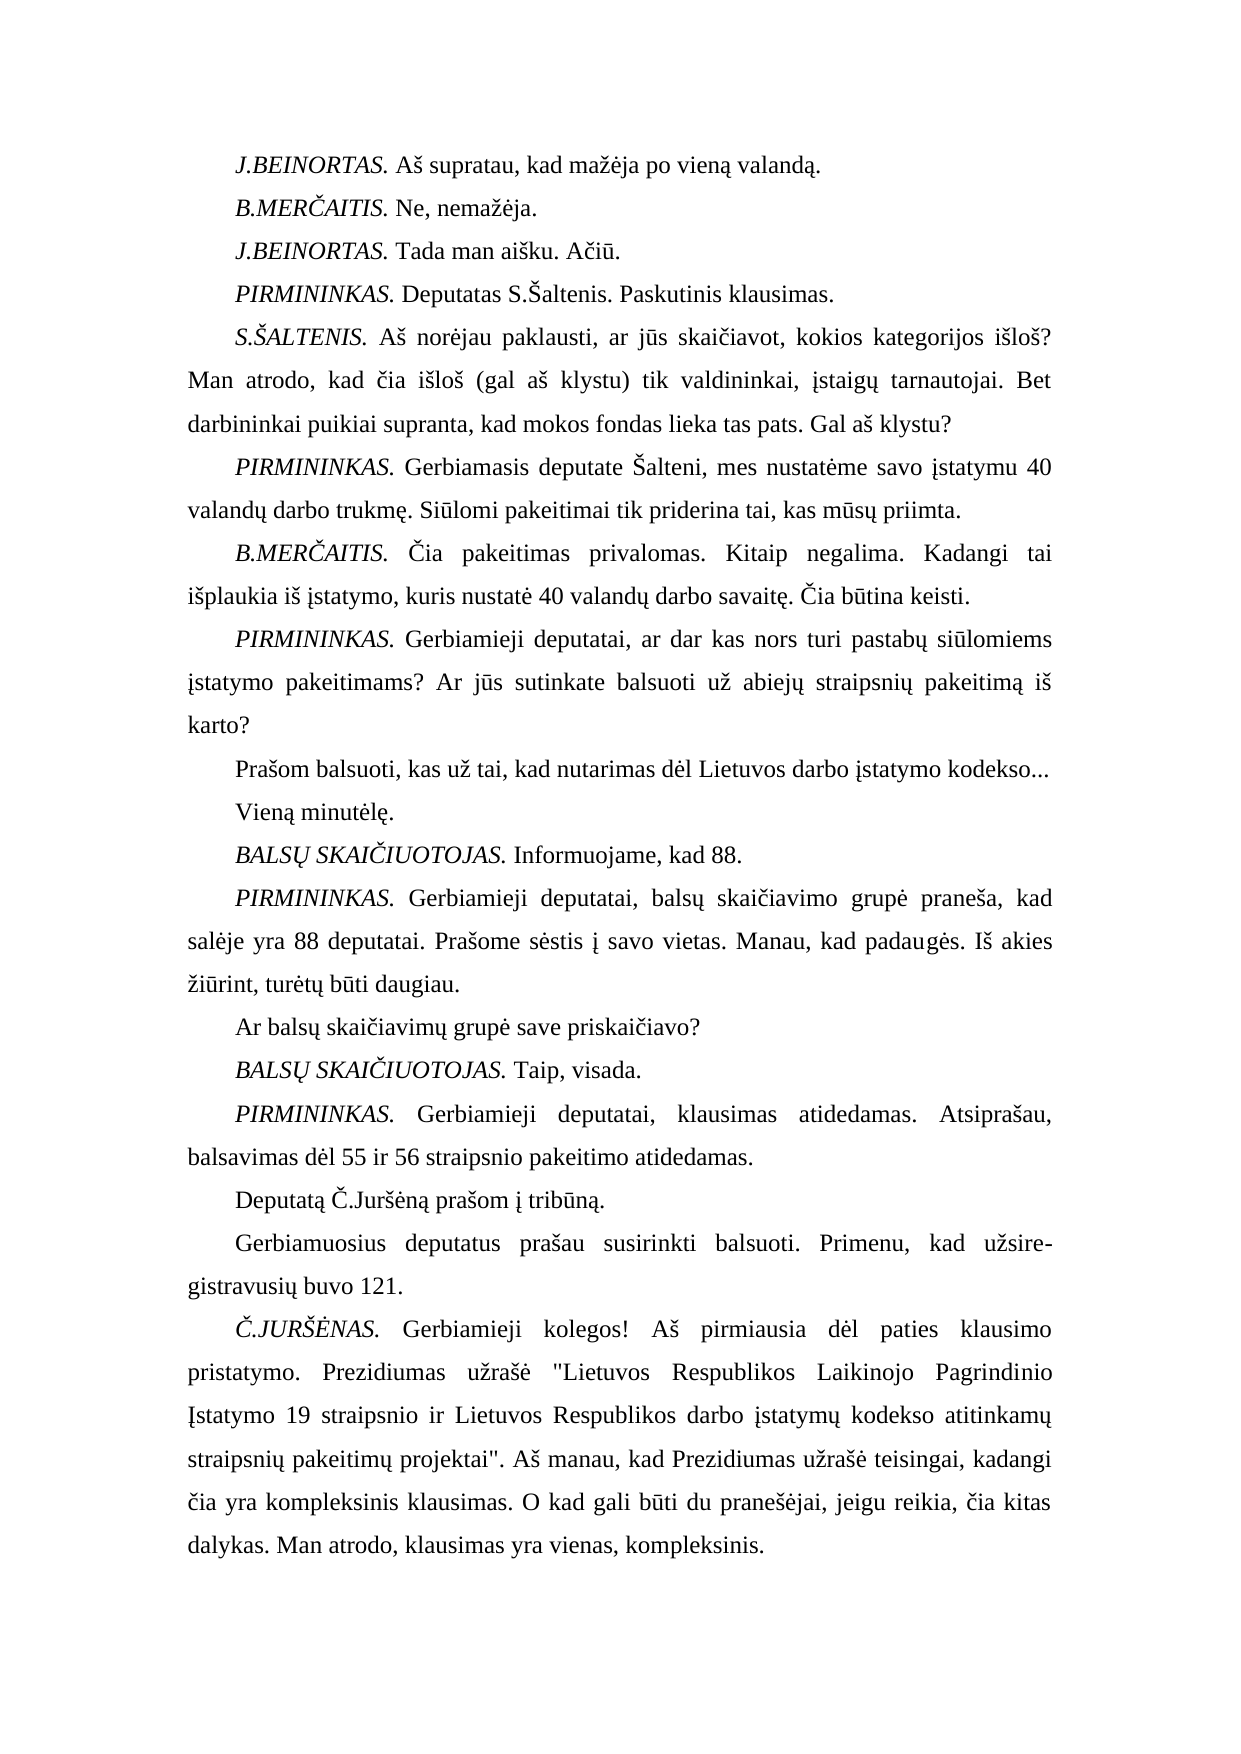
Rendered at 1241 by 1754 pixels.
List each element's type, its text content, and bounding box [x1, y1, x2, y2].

text PIRMININKAS. Gerbiamieji deputatai, klausimas atidedamas. Atsiprašau, balsavimas dėl 55 ir 56 straipsnio pakeitimo atidedamas. [187, 1099, 1053, 1171]
text B.MERČAITIS. Ne, nemažėja. [187, 193, 1053, 222]
text J.BEINORTAS. Tada man aišku. Ačiū. [187, 236, 1053, 265]
text Prašom balsuoti, kas už tai, kad nutarimas dėl Lietuvos darbo įstatymo kodekso... [187, 754, 1053, 782]
text BALSŲ SKAIČIUOTOJAS. Taip, visada. [187, 1056, 1053, 1084]
text S.ŠALTENIS. Aš norėjau paklausti, ar jūs skaičiavot, kokios kategorijos išloš? Man atrodo, kad čia išloš (gal aš klystu) tik valdininkai, įstaigų tarnautojai. Bet darbininkai puikiai supranta, kad mokos fondas lieka tas pats. Gal aš klystu? [187, 322, 1053, 437]
text B.MERČAITIS. Čia pakeitimas privalomas. Kitaip negalima. Kadangi tai išplaukia iš įstatymo, kuris nustatė 40 valandų darbo savaitę. Čia būtina keisti. [187, 538, 1053, 610]
text PIRMININKAS. Gerbiamasis deputate Šalteni, mes nustatėme savo įstatymu 40 valandų darbo trukmę. Siūlomi pakeitimai tik priderina tai, kas mūsų priimta. [187, 452, 1053, 524]
text PIRMININKAS. Gerbiamieji deputatai, ar dar kas nors turi pastabų siūlomiems įstatymo pakeitimams? Ar jūs sutinkate balsuoti už abiejų straipsnių pakeitimą iš karto? [187, 624, 1053, 739]
text PIRMININKAS. Deputatas S.Šaltenis. Paskutinis klausimas. [187, 279, 1053, 308]
text BALSŲ SKAIČIUOTOJAS. Informuojame, kad 88. [187, 840, 1053, 869]
text PIRMININKAS. Gerbiamieji deputatai, balsų skaičiavimo grupė praneša, kad salėje yra 88 deputatai. Prašome sėstis į savo vietas. Manau, kad padau­gės. Iš akies žiūrint, turėtų būti daugiau. [187, 883, 1053, 998]
text Deputatą Č.Juršėną prašom į tribūną. [187, 1185, 1053, 1214]
text J.BEINORTAS. Aš supratau, kad mažėja po vieną valandą. [187, 150, 1053, 179]
text Vieną minutėlę. [187, 797, 1053, 826]
text Č.JURŠĖNAS. Gerbiamieji kolegos! Aš pirmiausia dėl paties klausimo pristatymo. Prezidiumas užrašė "Lietuvos Respublikos Laikinojo Pagrindi­nio Įstatymo 19 straipsnio ir Lietuvos Respublikos darbo įstatymų kodekso atitinkamų straipsnių pakeitimų projektai". Aš manau, kad Prezidiumas užrašė teisingai, kadangi čia yra kompleksinis klausimas. O kad gali būti du pranešėjai, jeigu reikia, čia kitas dalykas. Man atrodo, klausimas yra vienas, kompleksinis. [187, 1314, 1053, 1559]
text Gerbiamuosius deputatus prašau susirinkti balsuoti. Primenu, kad užsire­gistravusių buvo 121. [187, 1228, 1053, 1300]
text Ar balsų skaičiavimų grupė save priskaičiavo? [187, 1012, 1053, 1041]
